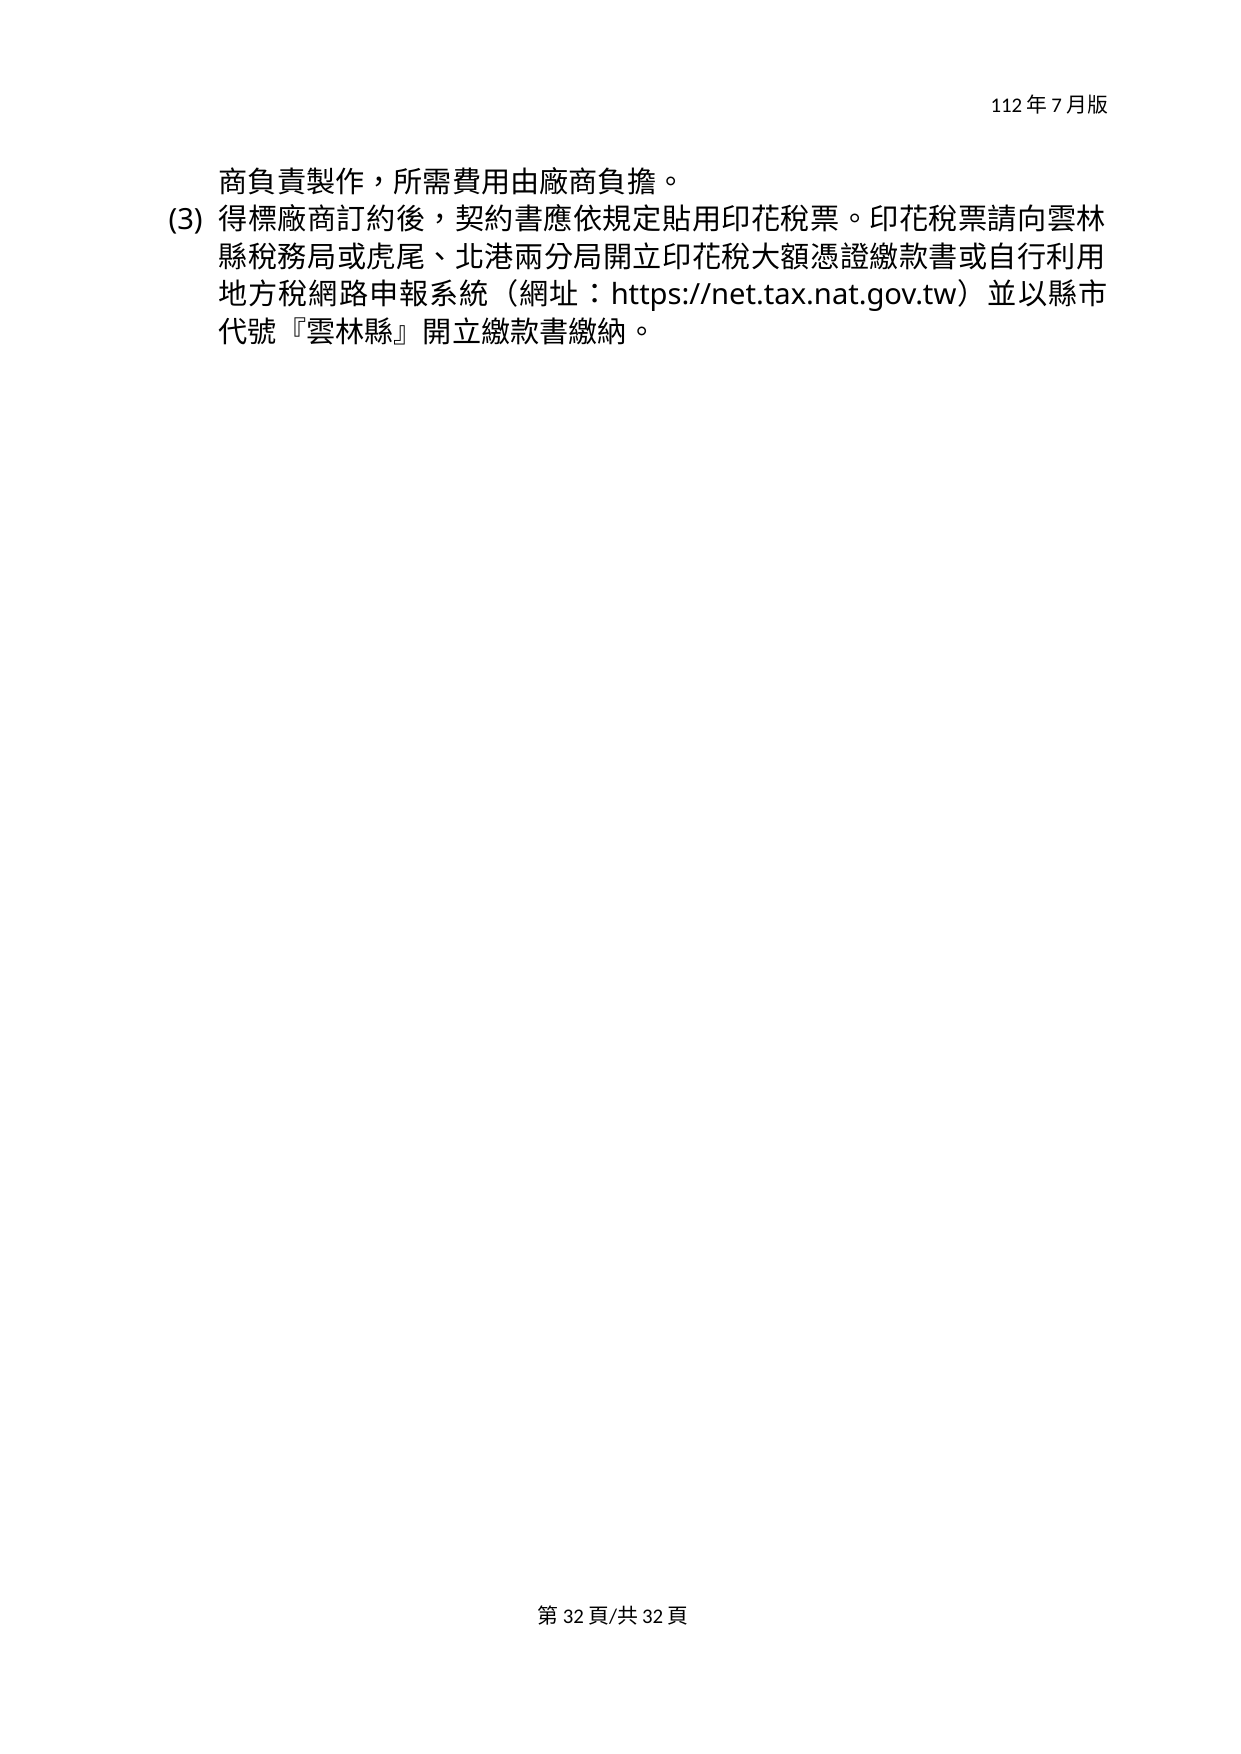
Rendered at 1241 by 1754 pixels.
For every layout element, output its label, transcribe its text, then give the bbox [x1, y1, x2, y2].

list 商負責製作，所需費用由廠商負擔。 [168, 162, 1107, 200]
list 得標廠商訂約後，契約書應依規定貼用印花稅票。印花稅票請向雲林縣稅務局或虎尾、北港兩分局開立印花稅大額憑證繳款書或自行利用地方稅網路申報系統（網址：https://net.tax.nat.gov.tw）並以縣市代號『雲林縣』開立繳款書繳納。 [168, 200, 1107, 350]
